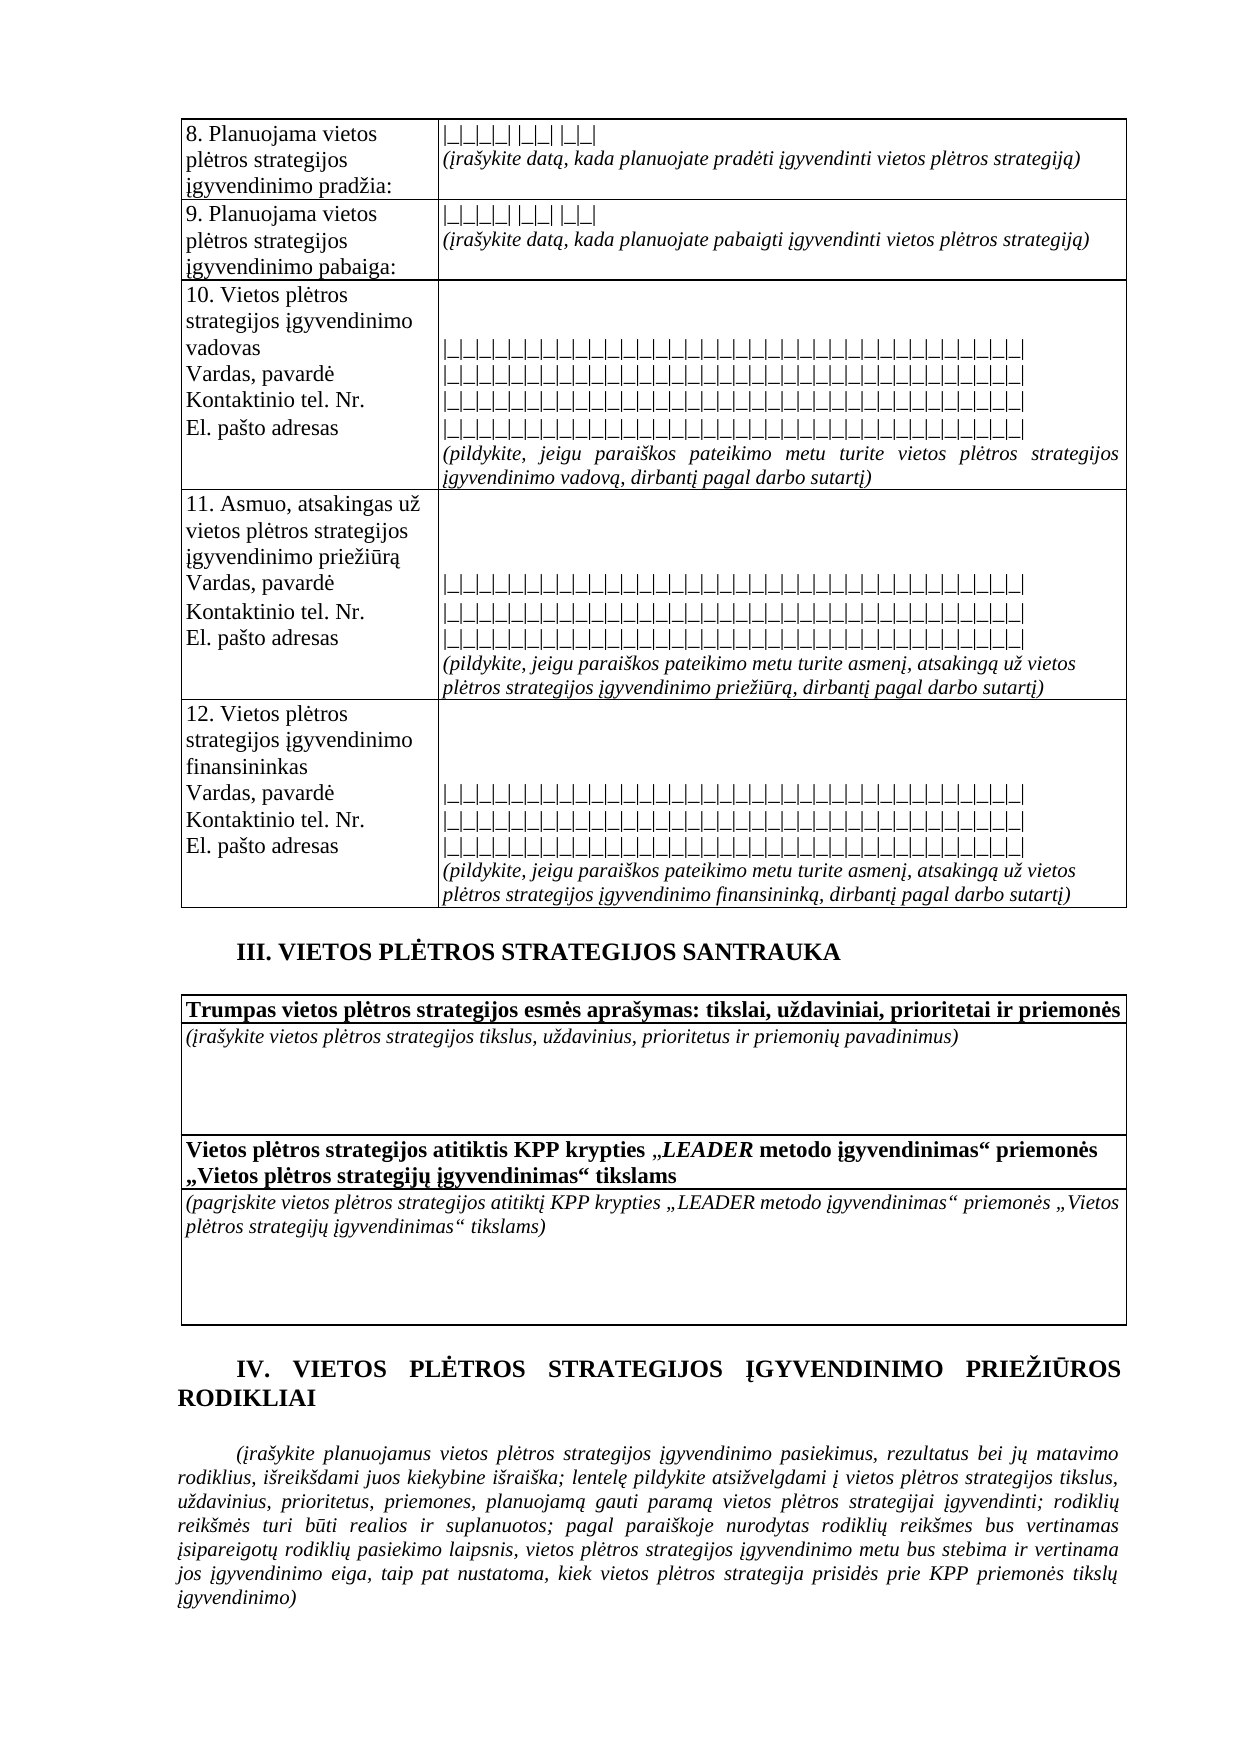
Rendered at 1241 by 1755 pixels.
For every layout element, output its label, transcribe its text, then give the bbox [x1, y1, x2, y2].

table_cell Vardas, pavardė [182, 569, 438, 598]
table_cell |_|_|_|_|_|_|_|_|_|_|_|_|_|_|_|_|_|_|_|_|_|_|_|_|_|_|_|_|_|_|_|_|_|_|_|_| [439, 624, 1126, 651]
table_cell |_|_|_|_|_|_|_|_|_|_|_|_|_|_|_|_|_|_|_|_|_|_|_|_|_|_|_|_|_|_|_|_|_|_|_|_| [439, 806, 1126, 832]
table_cell |_|_|_|_|_|_|_|_|_|_|_|_|_|_|_|_|_|_|_|_|_|_|_|_|_|_|_|_|_|_|_|_|_|_|_|_| [439, 360, 1126, 386]
table_cell |_|_|_|_|_|_|_|_|_|_|_|_|_|_|_|_|_|_|_|_|_|_|_|_|_|_|_|_|_|_|_|_|_|_|_|_| [439, 832, 1126, 858]
table_cell [182, 858, 438, 906]
table_cell [439, 700, 1126, 779]
table_cell |_|_|_|_|_|_|_|_|_|_|_|_|_|_|_|_|_|_|_|_|_|_|_|_|_|_|_|_|_|_|_|_|_|_|_|_| [439, 281, 1126, 360]
text III. VIETOS PLĖTROS STRATEGIJOS SANTRAUKA [177, 937, 1122, 966]
text (įrašykite planuojamus vietos plėtros strategijos įgyvendinimo pasiekimus, rezultatus bei jų matavimo rodiklius, išreikšdami juos kiekybine išraiška; lentelę pildykite atsižvelgdami į vietos plėtros strategijos tikslus, uždavinius, prioritetus, priemones, planuojamą gauti paramą vietos plėtros strategijai įgyvendinti; rodiklių reikšmės turi būti realios ir suplanuotos; pagal paraiškoje nurodytas rodiklių reikšmes bus vertinamas įsipareigotų rodiklių pasiekimo laipsnis, vietos plėtros strategijos įgyvendinimo metu bus stebima ir vertinama jos įgyvendinimo eiga, taip pat nustatoma, kiek vietos plėtros strategija prisidės prie KPP priemonės tikslų įgyvendinimo) [177, 1441, 1122, 1609]
table_cell |_|_|_|_| |_|_| |_|_| (įrašykite datą, kada planuojate pradėti įgyvendinti vietos plėtros strategiją) [439, 120, 1126, 199]
table_cell |_|_|_|_|_|_|_|_|_|_|_|_|_|_|_|_|_|_|_|_|_|_|_|_|_|_|_|_|_|_|_|_|_|_|_|_| [439, 386, 1126, 414]
table_cell |_|_|_|_|_|_|_|_|_|_|_|_|_|_|_|_|_|_|_|_|_|_|_|_|_|_|_|_|_|_|_|_|_|_|_|_| [439, 414, 1126, 441]
table_cell |_|_|_|_| |_|_| |_|_| (įrašykite datą, kada planuojate pabaigti įgyvendinti vietos plėtros strategiją) [439, 200, 1126, 279]
table_cell |_|_|_|_|_|_|_|_|_|_|_|_|_|_|_|_|_|_|_|_|_|_|_|_|_|_|_|_|_|_|_|_|_|_|_|_| [439, 569, 1126, 598]
table_cell |_|_|_|_|_|_|_|_|_|_|_|_|_|_|_|_|_|_|_|_|_|_|_|_|_|_|_|_|_|_|_|_|_|_|_|_| [439, 598, 1126, 624]
table_cell Kontaktinio tel. Nr. [182, 386, 438, 414]
table_cell (pildykite, jeigu paraiškos pateikimo metu turite vietos plėtros strategijos įgyvendinimo vadovą, dirbantį pagal darbo sutartį) [439, 441, 1126, 489]
table_cell |_|_|_|_|_|_|_|_|_|_|_|_|_|_|_|_|_|_|_|_|_|_|_|_|_|_|_|_|_|_|_|_|_|_|_|_| [439, 779, 1126, 806]
table_cell [182, 441, 438, 489]
table_cell [439, 490, 1126, 569]
table_cell [182, 651, 438, 699]
text IV. VIETOS PLĖTROS STRATEGIJOS ĮGYVENDINIMO PRIEŽIŪROS RODIKLIAI [177, 1354, 1122, 1412]
